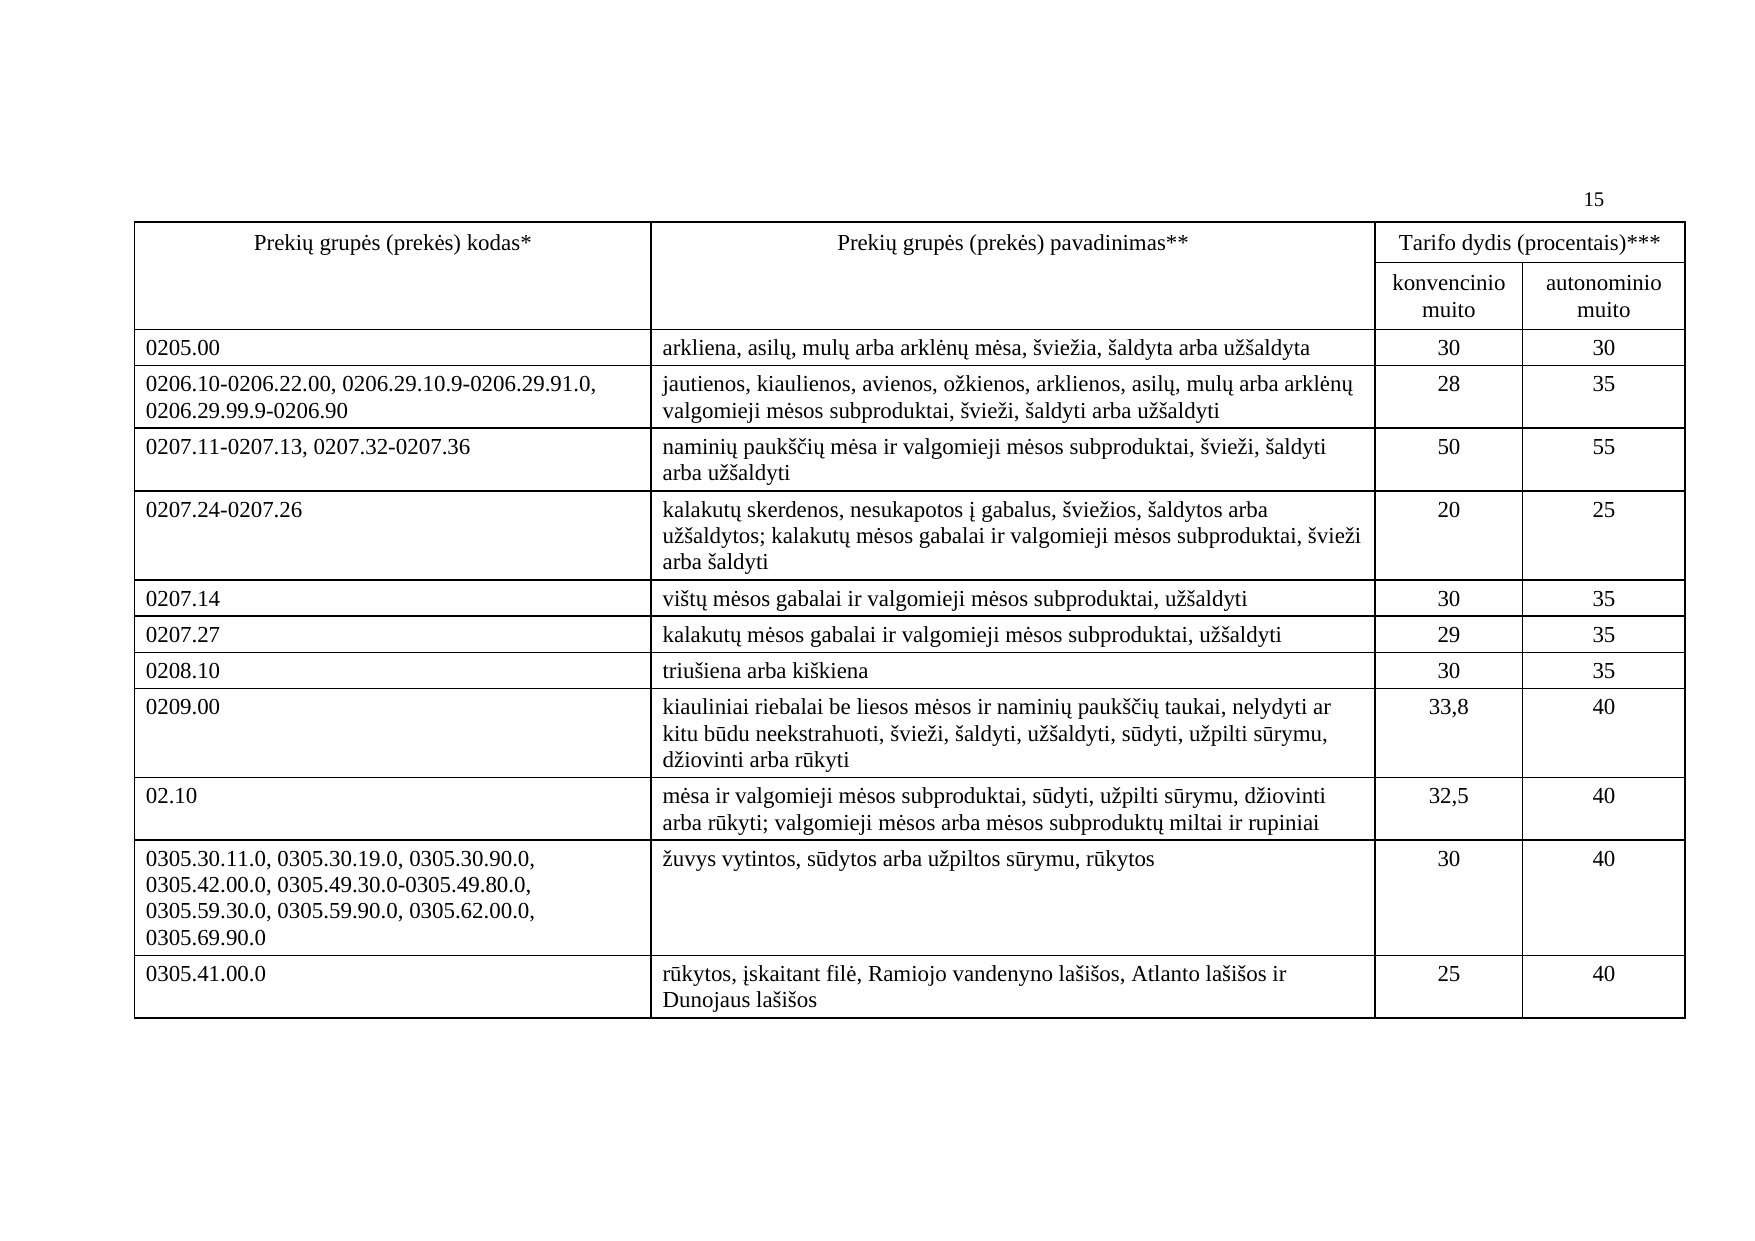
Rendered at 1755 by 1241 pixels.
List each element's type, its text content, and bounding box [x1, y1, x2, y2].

table_cell 30 [1376, 841, 1522, 954]
table_cell 35 [1523, 653, 1684, 688]
table_cell 30 [1376, 581, 1522, 615]
table_cell 20 [1376, 492, 1522, 579]
table_cell 33,8 [1376, 689, 1522, 777]
table_cell 0305.30.11.0, 0305.30.19.0, 0305.30.90.0, 0305.42.00.0, 0305.49.30.0-0305.49.80.0, 0305.59.30.0, 0305.59.90.0, 0305.62.00.0, 0305.69.90.0 [135, 841, 650, 954]
table_cell 40 [1523, 778, 1684, 839]
table_cell 0305.41.00.0 [135, 956, 650, 1017]
table_cell žuvys vytintos, sūdytos arba užpiltos sūrymu, rūkytos [652, 841, 1374, 954]
table_cell 40 [1523, 956, 1684, 1017]
table_cell 50 [1376, 429, 1522, 490]
table_cell 35 [1523, 366, 1684, 427]
table_header Prekių grupės (prekės) kodas* [135, 223, 650, 328]
table_cell 0209.00 [135, 689, 650, 777]
table_cell 0208.10 [135, 653, 650, 688]
table_cell jautienos, kiaulienos, avienos, ožkienos, arklienos, asilų, mulų arba arklėnų valgomieji mėsos subproduktai, švieži, šaldyti arba užšaldyti [652, 366, 1374, 427]
table_cell 0206.10-0206.22.00, 0206.29.10.9-0206.29.91.0, 0206.29.99.9-0206.90 [135, 366, 650, 427]
table_cell 30 [1523, 330, 1684, 365]
table_cell 0207.24-0207.26 [135, 492, 650, 579]
table_cell autonominio muito [1523, 263, 1684, 328]
table_cell mėsa ir valgomieji mėsos subproduktai, sūdyti, užpilti sūrymu, džiovinti arba rūkyti; valgomieji mėsos arba mėsos subproduktų miltai ir rupiniai [652, 778, 1374, 839]
table_cell 35 [1523, 617, 1684, 651]
table_cell 28 [1376, 366, 1522, 427]
table_cell 30 [1376, 330, 1522, 365]
table_cell 0207.27 [135, 617, 650, 651]
table_cell konvencinio muito [1376, 263, 1522, 328]
table_cell 02.10 [135, 778, 650, 839]
table_cell 30 [1376, 653, 1522, 688]
table_cell 25 [1523, 492, 1684, 579]
table_cell kiauliniai riebalai be liesos mėsos ir naminių paukščių taukai, nelydyti ar kitu būdu neekstrahuoti, švieži, šaldyti, užšaldyti, sūdyti, užpilti sūrymu, džiovinti arba rūkyti [652, 689, 1374, 777]
table_cell 40 [1523, 841, 1684, 954]
table_cell 29 [1376, 617, 1522, 651]
table_cell arkliena, asilų, mulų arba arklėnų mėsa, šviežia, šaldyta arba užšaldyta [652, 330, 1374, 365]
table_cell triušiena arba kiškiena [652, 653, 1374, 688]
table_cell naminių paukščių mėsa ir valgomieji mėsos subproduktai, švieži, šaldyti arba užšaldyti [652, 429, 1374, 490]
table_cell 25 [1376, 956, 1522, 1017]
table_header Prekių grupės (prekės) pavadinimas** [652, 223, 1374, 328]
table_cell 0207.11-0207.13, 0207.32-0207.36 [135, 429, 650, 490]
table_cell kalakutų skerdenos, nesukapotos į gabalus, šviežios, šaldytos arba užšaldytos; kalakutų mėsos gabalai ir valgomieji mėsos subproduktai, švieži arba šaldyti [652, 492, 1374, 579]
table_cell kalakutų mėsos gabalai ir valgomieji mėsos subproduktai, užšaldyti [652, 617, 1374, 651]
table_header Tarifo dydis (procentais)*** [1376, 223, 1684, 262]
table_cell 40 [1523, 689, 1684, 777]
table_cell rūkytos, įskaitant filė, Ramiojo vandenyno lašišos, Atlanto lašišos ir Dunojaus lašišos [652, 956, 1374, 1017]
table_cell 32,5 [1376, 778, 1522, 839]
table_cell vištų mėsos gabalai ir valgomieji mėsos subproduktai, užšaldyti [652, 581, 1374, 615]
table_cell 0205.00 [135, 330, 650, 365]
table_cell 35 [1523, 581, 1684, 615]
table_cell 55 [1523, 429, 1684, 490]
table_cell 0207.14 [135, 581, 650, 615]
